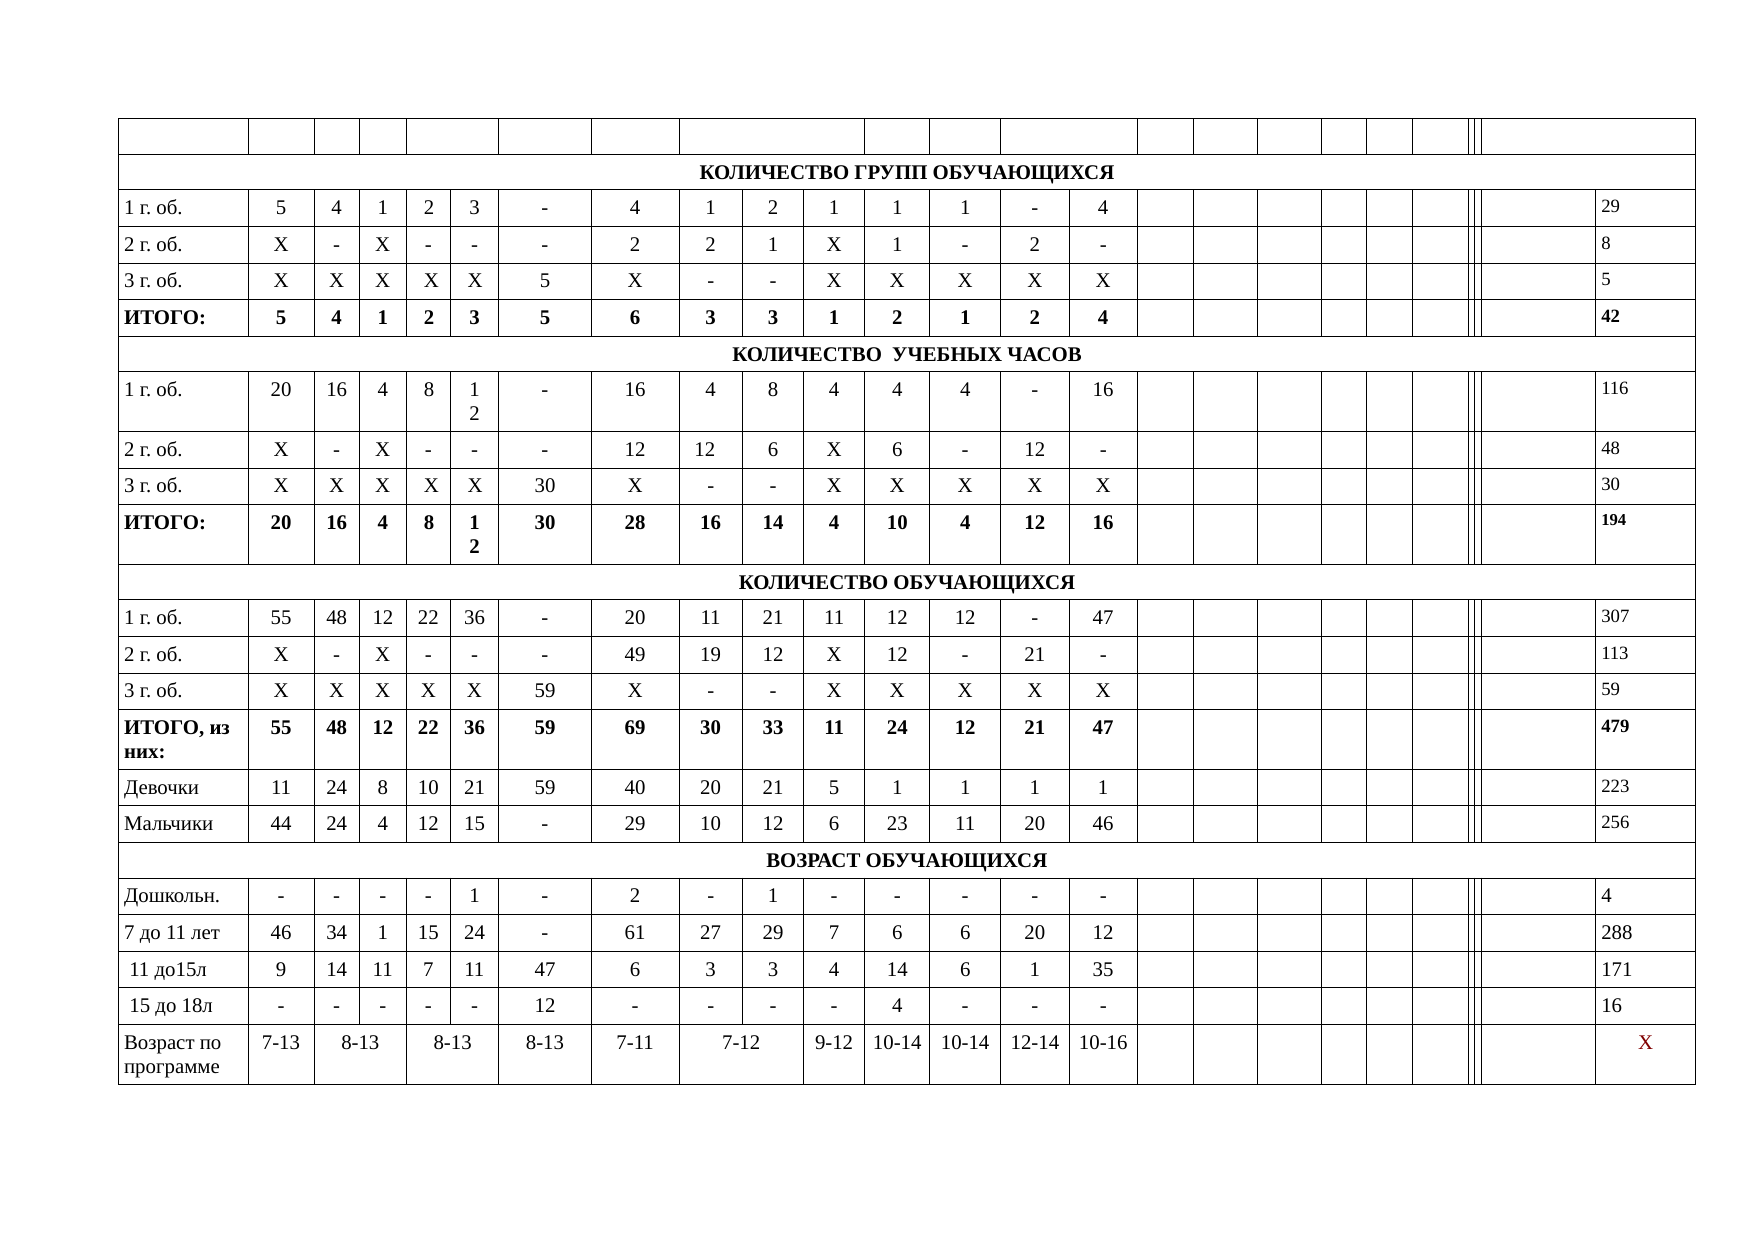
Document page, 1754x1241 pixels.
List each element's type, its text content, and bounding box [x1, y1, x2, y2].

table_cell 20 [1001, 915, 1069, 951]
table_cell - [451, 988, 498, 1024]
table_cell [1413, 806, 1468, 842]
table_cell [1413, 988, 1468, 1024]
table_cell [1413, 637, 1468, 672]
table_cell Х [360, 637, 406, 672]
table_cell - [1001, 600, 1069, 636]
table_cell [1258, 674, 1321, 709]
table_cell Х [360, 264, 406, 299]
table_cell [1475, 1025, 1481, 1083]
table_cell [1258, 190, 1321, 226]
table_cell 59 [499, 710, 591, 769]
table_cell 24 [865, 710, 929, 769]
table_cell [1194, 879, 1257, 914]
table_cell 12 [451, 372, 498, 431]
table_cell 11 до15л [119, 952, 248, 987]
table_cell 12 [680, 432, 742, 467]
table_cell [1413, 372, 1468, 431]
table_cell - [1322, 119, 1366, 154]
table_cell - [249, 119, 314, 154]
table_cell 20 [1001, 806, 1069, 842]
table_cell - [1070, 637, 1137, 672]
table_cell 3 [680, 300, 742, 336]
table_cell Дошкольн. [119, 879, 248, 914]
table_cell [1413, 227, 1468, 262]
table_cell [1258, 432, 1321, 467]
table_cell 15 до 18л [119, 988, 248, 1024]
table_cell [1475, 600, 1481, 636]
table_cell 1 [930, 300, 1000, 336]
table_cell Х [865, 469, 929, 504]
table_cell - [360, 988, 406, 1024]
table_cell [1258, 879, 1321, 914]
table_cell 2 [1001, 227, 1069, 262]
table_cell 29 [1596, 190, 1695, 226]
table_cell [1138, 952, 1193, 987]
table_cell [1482, 600, 1595, 636]
table_cell 2 г. об. [119, 227, 248, 262]
table_cell 20 [592, 600, 679, 636]
table_cell 42 [1596, 300, 1695, 336]
table_cell [1469, 710, 1474, 769]
table_cell Х [1070, 264, 1137, 299]
table_cell [1413, 190, 1468, 226]
table_cell Х [1070, 674, 1137, 709]
table_cell Х [930, 264, 1000, 299]
table_cell 22 [407, 600, 450, 636]
table_cell Х [804, 264, 864, 299]
table_cell 1 [680, 190, 742, 226]
table_cell - [930, 637, 1000, 672]
table_cell [1367, 674, 1412, 709]
table_cell [1482, 432, 1595, 467]
table_cell 6 [930, 915, 1000, 951]
table_cell 19 [680, 637, 742, 672]
table_cell Х [930, 674, 1000, 709]
table_cell [1469, 600, 1474, 636]
table_cell 10-14 [930, 1025, 1000, 1083]
table_cell 10 [407, 770, 450, 805]
table_cell [1138, 227, 1193, 262]
table_cell 4 [1070, 300, 1137, 336]
table_cell 4 [680, 372, 742, 431]
table_cell [1469, 879, 1474, 914]
table_cell Х [315, 469, 359, 504]
table_cell [1138, 264, 1193, 299]
table_cell [1475, 264, 1481, 299]
table_cell 55 [249, 710, 314, 769]
table_cell Возраст по программе [119, 1025, 248, 1083]
table_cell 8-13 [499, 1025, 591, 1083]
table_cell Х [592, 469, 679, 504]
table_cell - [360, 119, 406, 154]
table_cell [1482, 227, 1595, 262]
table_cell 16 [315, 505, 359, 564]
table_cell [1194, 227, 1257, 262]
table_cell [1482, 710, 1595, 769]
table_cell - [499, 372, 591, 431]
table_cell 44 [249, 806, 314, 842]
table_cell 1 г. об. [119, 600, 248, 636]
table_cell [1413, 300, 1468, 336]
table_cell Х [315, 264, 359, 299]
table_cell [1322, 372, 1366, 431]
table_cell - [680, 988, 742, 1024]
table_cell - [865, 119, 929, 154]
table_cell 1 [865, 227, 929, 262]
table_cell 16 [680, 505, 742, 564]
table_cell 10-16 [1070, 1025, 1137, 1083]
table_cell [1469, 988, 1474, 1024]
table_cell 14 [743, 505, 803, 564]
table_cell - [680, 264, 742, 299]
table_cell 8-13 [315, 1025, 406, 1083]
table_cell [1469, 300, 1474, 336]
table_cell [1413, 915, 1468, 951]
table_cell [1322, 264, 1366, 299]
table_cell - [499, 227, 591, 262]
table_cell [1138, 1025, 1193, 1083]
table_cell 4 [315, 190, 359, 226]
table_cell [1482, 674, 1595, 709]
table_cell 16 [1070, 372, 1137, 431]
table_cell 288 [1596, 915, 1695, 951]
table_cell - [407, 988, 450, 1024]
table_cell [1258, 264, 1321, 299]
table_cell 40 [592, 770, 679, 805]
table_cell 5 [804, 770, 864, 805]
table_cell [1482, 915, 1595, 951]
table_cell [1475, 469, 1481, 504]
table_cell 12 [592, 432, 679, 467]
table_cell 23 [865, 806, 929, 842]
table_cell 12 [360, 600, 406, 636]
table_cell 6 [743, 432, 803, 467]
table_cell Х [360, 674, 406, 709]
table_cell Х [804, 469, 864, 504]
table_cell Х [407, 469, 450, 504]
table_cell 1 г. об. [119, 372, 248, 431]
table_cell 12 [1001, 505, 1069, 564]
table_cell 16 [1070, 505, 1137, 564]
table_cell 12 [865, 637, 929, 672]
table_cell 47 [499, 952, 591, 987]
table_cell 30 [499, 505, 591, 564]
table_cell 2 [592, 227, 679, 262]
table_cell - [407, 432, 450, 467]
table_cell 24 [315, 806, 359, 842]
table_cell 6 [804, 806, 864, 842]
table_cell [1322, 469, 1366, 504]
table_cell [1258, 372, 1321, 431]
table_cell [1001, 119, 1137, 154]
table_cell 3 [680, 952, 742, 987]
table_cell Х [804, 432, 864, 467]
table_cell [1322, 300, 1366, 336]
table_cell Х [451, 469, 498, 504]
table_cell 1 [360, 915, 406, 951]
table_cell 4 [360, 806, 406, 842]
table_cell [1367, 600, 1412, 636]
table_cell 11 [360, 952, 406, 987]
table_cell [1258, 227, 1321, 262]
table_cell 7-12 [680, 1025, 803, 1083]
table_cell Х [360, 432, 406, 467]
table_cell 11 [804, 710, 864, 769]
table_cell [1194, 190, 1257, 226]
table_cell Х [865, 674, 929, 709]
table_cell [1258, 469, 1321, 504]
table_cell [1367, 770, 1412, 805]
table_cell [1258, 806, 1321, 842]
table_cell 2 [592, 879, 679, 914]
table_cell [1367, 505, 1412, 564]
table_cell [1258, 915, 1321, 951]
table_cell [1322, 505, 1366, 564]
table_cell - [930, 227, 1000, 262]
table_cell [1475, 988, 1481, 1024]
table_cell [1475, 372, 1481, 431]
table_cell 1 г. об. [119, 190, 248, 226]
table_cell 4 [360, 505, 406, 564]
table_cell [1138, 469, 1193, 504]
table_cell [1258, 952, 1321, 987]
table_cell [1138, 372, 1193, 431]
table_cell 59 [499, 674, 591, 709]
table_cell [1482, 806, 1595, 842]
table_cell [1413, 264, 1468, 299]
table_cell [1413, 710, 1468, 769]
table_cell [1469, 469, 1474, 504]
table_cell 11 [930, 806, 1000, 842]
table_cell - [249, 879, 314, 914]
table_cell [1475, 190, 1481, 226]
table_cell Х [249, 469, 314, 504]
table_cell - [499, 879, 591, 914]
table_cell 11 [804, 600, 864, 636]
table_cell [1322, 915, 1366, 951]
table_cell 307 [1596, 600, 1695, 636]
table_cell Х [249, 637, 314, 672]
table_cell [1322, 879, 1366, 914]
table_cell - [1070, 432, 1137, 467]
table_cell [1138, 710, 1193, 769]
table_cell 12 [930, 600, 1000, 636]
table_cell Х [407, 674, 450, 709]
table_cell - [680, 879, 742, 914]
table_cell [1322, 952, 1366, 987]
table_cell 16 [1596, 988, 1695, 1024]
table_cell - [1001, 190, 1069, 226]
table_cell 24 [451, 915, 498, 951]
table_cell 4 [804, 372, 864, 431]
table_cell [1138, 505, 1193, 564]
table_cell 4 [360, 372, 406, 431]
table_cell - [680, 674, 742, 709]
table_cell 20 [249, 372, 314, 431]
table_cell 3 [743, 300, 803, 336]
table_cell [1367, 988, 1412, 1024]
table_cell [1138, 190, 1193, 226]
table_cell - [743, 988, 803, 1024]
table_cell 113 [1596, 637, 1695, 672]
table_cell 2 [865, 300, 929, 336]
table_cell [1322, 190, 1366, 226]
table_cell - [1413, 119, 1468, 154]
table_cell [1367, 264, 1412, 299]
table_cell [1469, 674, 1474, 709]
table_cell 3 [451, 190, 498, 226]
table_cell Х [249, 264, 314, 299]
table_cell 4 [804, 505, 864, 564]
table_cell 49 [592, 637, 679, 672]
table_cell 223 [1596, 770, 1695, 805]
table_cell [1367, 710, 1412, 769]
table_cell - [249, 988, 314, 1024]
table_cell - [930, 879, 1000, 914]
table_cell - [499, 637, 591, 672]
table_cell [1194, 432, 1257, 467]
table_cell 20 [680, 770, 742, 805]
table_cell Х [1001, 264, 1069, 299]
table_cell [1413, 600, 1468, 636]
table_cell 21 [1001, 637, 1069, 672]
table_cell [1413, 432, 1468, 467]
table_cell [1469, 432, 1474, 467]
table_cell 4 [865, 372, 929, 431]
table_cell КОЛИЧЕСТВО УЧЕБНЫХ ЧАСОВ [119, 337, 1695, 371]
table_cell 12 [499, 988, 591, 1024]
table_cell ИТОГО: [119, 505, 248, 564]
table_cell 5 [1596, 264, 1695, 299]
table_cell [1469, 264, 1474, 299]
table_cell [1367, 879, 1412, 914]
table_cell 9-12 [804, 1025, 864, 1083]
table_cell [1367, 190, 1412, 226]
table_cell [1469, 952, 1474, 987]
table_cell КОЛИЧЕСТВО ОБУЧАЮЩИХСЯ [119, 565, 1695, 599]
table_cell 2 г. об. [119, 637, 248, 672]
table_cell 1 [743, 227, 803, 262]
table_cell [1475, 432, 1481, 467]
table_cell 48 [315, 710, 359, 769]
table_cell 194 [1596, 505, 1695, 564]
table_cell 16 [315, 372, 359, 431]
table_cell 33 [743, 710, 803, 769]
table_cell 1 [1001, 952, 1069, 987]
table_cell [119, 119, 248, 154]
table_cell - [1070, 988, 1137, 1024]
table_cell - [592, 988, 679, 1024]
table_cell [1194, 300, 1257, 336]
table_cell 256 [1596, 806, 1695, 842]
table_cell [1322, 227, 1366, 262]
table_cell [1258, 988, 1321, 1024]
table_cell [1138, 674, 1193, 709]
table_cell [1469, 227, 1474, 262]
table_cell [1322, 1025, 1366, 1083]
table_cell Х [1070, 469, 1137, 504]
table_cell [1475, 227, 1481, 262]
table_cell [1469, 806, 1474, 842]
table_cell [1367, 300, 1412, 336]
table_cell 4 [865, 988, 929, 1024]
table_cell 59 [1596, 674, 1695, 709]
table_cell Х [451, 264, 498, 299]
table_cell [1138, 879, 1193, 914]
table_cell - [930, 119, 1000, 154]
table_cell 21 [1001, 710, 1069, 769]
table_cell 8-13 [407, 1025, 498, 1083]
table_cell [1475, 879, 1481, 914]
table_cell - [1001, 372, 1069, 431]
table_cell [1138, 915, 1193, 951]
table_cell [1367, 1025, 1412, 1083]
table_cell - [315, 879, 359, 914]
table_cell Х [592, 674, 679, 709]
table_cell 4 [315, 300, 359, 336]
table_cell - [499, 190, 591, 226]
table_cell 12 [451, 505, 498, 564]
table_cell Х [804, 637, 864, 672]
table_cell [1475, 674, 1481, 709]
table_cell 8 [407, 505, 450, 564]
table_cell [1475, 952, 1481, 987]
table_cell [1469, 505, 1474, 564]
table_cell [1469, 1025, 1474, 1083]
table_cell - [743, 264, 803, 299]
table_cell Х [865, 264, 929, 299]
table_cell [1469, 190, 1474, 226]
table_cell - [1070, 227, 1137, 262]
table_cell 36 [451, 710, 498, 769]
table_cell [1322, 806, 1366, 842]
table_cell [1194, 952, 1257, 987]
table_cell 1 [360, 190, 406, 226]
table_cell [407, 119, 498, 154]
table_cell 8 [407, 372, 450, 431]
table_cell 11 [451, 952, 498, 987]
table_cell [1194, 1025, 1257, 1083]
table_cell 30 [680, 710, 742, 769]
table_cell [1482, 879, 1595, 914]
table_cell 12-14 [1001, 1025, 1069, 1083]
table_cell 46 [1070, 806, 1137, 842]
table_cell - [804, 988, 864, 1024]
table_cell - [451, 637, 498, 672]
table_cell [1138, 432, 1193, 467]
table_cell [1367, 432, 1412, 467]
table_cell Х [315, 674, 359, 709]
table_cell - [1001, 879, 1069, 914]
table_cell 6 [865, 432, 929, 467]
table_cell [1475, 119, 1481, 154]
table_cell 3 г. об. [119, 264, 248, 299]
table_cell 20 [249, 505, 314, 564]
table_cell [1322, 674, 1366, 709]
table_cell 15 [407, 915, 450, 951]
table_cell 2 [407, 300, 450, 336]
table_cell 55 [249, 600, 314, 636]
table_cell 6 [865, 915, 929, 951]
table_cell - [315, 227, 359, 262]
table_cell 3 г. об. [119, 674, 248, 709]
table_cell 61 [592, 915, 679, 951]
table_cell [1482, 952, 1595, 987]
table_cell 7 до 11 лет [119, 915, 248, 951]
table_cell - [315, 119, 359, 154]
table_cell - [592, 119, 679, 154]
table_cell [1482, 988, 1595, 1024]
table_cell 2 [743, 190, 803, 226]
table_cell [1413, 674, 1468, 709]
table_cell 12 [1070, 915, 1137, 951]
table_cell ИТОГО, из них: [119, 710, 248, 769]
table_cell 7-13 [249, 1025, 314, 1083]
table_cell [1194, 372, 1257, 431]
table_cell [1194, 600, 1257, 636]
table_cell Х [360, 227, 406, 262]
table_cell 35 [1070, 952, 1137, 987]
table_cell [1258, 300, 1321, 336]
table_cell - [499, 119, 591, 154]
table_cell 1 [804, 300, 864, 336]
table_cell Х [804, 227, 864, 262]
table_cell [1469, 637, 1474, 672]
table_cell 8 [360, 770, 406, 805]
table_cell [1194, 264, 1257, 299]
table_cell - [1258, 119, 1321, 154]
table_cell 46 [249, 915, 314, 951]
table_cell [1482, 264, 1595, 299]
table_cell 15 [451, 806, 498, 842]
table_cell 12 [743, 637, 803, 672]
table_cell 36 [451, 600, 498, 636]
table_cell 29 [743, 915, 803, 951]
table_cell 7-11 [592, 1025, 679, 1083]
table_cell [1482, 505, 1595, 564]
table_cell 7 [407, 952, 450, 987]
table_cell 12 [1001, 432, 1069, 467]
table_cell [1322, 988, 1366, 1024]
table_cell Х [249, 432, 314, 467]
table_cell 10-14 [865, 1025, 929, 1083]
table_cell 47 [1070, 710, 1137, 769]
table_cell 3 [451, 300, 498, 336]
table_cell 3 г. об. [119, 469, 248, 504]
table_cell [1413, 505, 1468, 564]
table_cell [1258, 1025, 1321, 1083]
table_cell - [407, 637, 450, 672]
table_cell [1322, 432, 1366, 467]
table_cell 12 [743, 806, 803, 842]
table_cell [1367, 469, 1412, 504]
table_cell 5 [249, 300, 314, 336]
table_cell [1482, 372, 1595, 431]
table_cell Девочки [119, 770, 248, 805]
table_cell [1413, 879, 1468, 914]
table_cell 59 [499, 770, 591, 805]
table_cell 4 [592, 190, 679, 226]
table_cell 28 [592, 505, 679, 564]
table_cell [1413, 1025, 1468, 1083]
table_cell 1 [1070, 770, 1137, 805]
table_cell - [1367, 119, 1412, 154]
table_cell 69 [592, 710, 679, 769]
table_cell [1138, 300, 1193, 336]
table_cell 27 [680, 915, 742, 951]
table_cell [1367, 806, 1412, 842]
table_cell Х [592, 264, 679, 299]
table_cell 4 [1596, 879, 1695, 914]
table_cell КОЛИЧЕСТВО ГРУПП ОБУЧАЮЩИХСЯ [119, 155, 1695, 189]
table_cell [1322, 770, 1366, 805]
table_cell 14 [315, 952, 359, 987]
table_cell 1 [360, 300, 406, 336]
table_cell 10 [865, 505, 929, 564]
table_cell - [451, 432, 498, 467]
table_cell [1413, 770, 1468, 805]
table_cell [1194, 915, 1257, 951]
table_cell Х [249, 227, 314, 262]
table_cell [1367, 227, 1412, 262]
table_cell [1367, 915, 1412, 951]
table_cell 10 [680, 806, 742, 842]
table_cell 4 [1070, 190, 1137, 226]
table_cell [1194, 505, 1257, 564]
table_cell - [1001, 988, 1069, 1024]
table_cell 4 [930, 505, 1000, 564]
table_cell [1194, 770, 1257, 805]
table_cell Х [1596, 1025, 1695, 1083]
table_cell [1482, 770, 1595, 805]
table_cell 14 [865, 952, 929, 987]
table_cell - [865, 879, 929, 914]
table_cell 22 [407, 710, 450, 769]
table_cell [1475, 770, 1481, 805]
table_cell 2 [1001, 300, 1069, 336]
table_cell 3 [743, 952, 803, 987]
table_cell [1258, 637, 1321, 672]
table_cell - [1070, 879, 1137, 914]
table_cell [1475, 806, 1481, 842]
table_cell 6 [592, 300, 679, 336]
table_cell [1258, 770, 1321, 805]
table_cell [1482, 119, 1695, 154]
table_cell [1194, 119, 1257, 154]
table_cell [1138, 988, 1193, 1024]
table_cell 1 [930, 770, 1000, 805]
table_cell [1482, 300, 1595, 336]
table_cell 21 [743, 770, 803, 805]
table_cell [1482, 637, 1595, 672]
table_cell - [743, 469, 803, 504]
table_cell 29 [592, 806, 679, 842]
table_cell - [315, 432, 359, 467]
table_cell 2 [407, 190, 450, 226]
table_cell 6 [592, 952, 679, 987]
table_cell [1475, 915, 1481, 951]
table_cell 21 [451, 770, 498, 805]
table_cell 48 [1596, 432, 1695, 467]
table_cell [1475, 505, 1481, 564]
table_cell [1258, 710, 1321, 769]
table_cell 34 [315, 915, 359, 951]
table_cell 11 [249, 770, 314, 805]
table_cell - [407, 227, 450, 262]
table_cell - [499, 600, 591, 636]
table_cell [1413, 469, 1468, 504]
table_cell [1138, 600, 1193, 636]
table_cell - [451, 227, 498, 262]
table_cell 12 [865, 600, 929, 636]
table_cell - [743, 674, 803, 709]
table_cell 5 [499, 264, 591, 299]
table_cell 479 [1596, 710, 1695, 769]
table_cell - [930, 988, 1000, 1024]
table_cell 1 [804, 190, 864, 226]
table_cell 116 [1596, 372, 1695, 431]
table_cell 1 [930, 190, 1000, 226]
table_cell [1194, 674, 1257, 709]
table_cell [1194, 710, 1257, 769]
table_cell [1475, 300, 1481, 336]
table_cell 24 [315, 770, 359, 805]
table_cell ВОЗРАСТ ОБУЧАЮЩИХСЯ [119, 843, 1695, 877]
table_cell Х [249, 674, 314, 709]
table_cell 2 г. об. [119, 432, 248, 467]
table_cell [1138, 806, 1193, 842]
table_cell 4 [804, 952, 864, 987]
table_cell 2 [680, 227, 742, 262]
table_cell [1194, 988, 1257, 1024]
table_cell 30 [1596, 469, 1695, 504]
table_cell 12 [930, 710, 1000, 769]
table_cell Х [407, 264, 450, 299]
table_cell [1469, 770, 1474, 805]
table_cell [1413, 952, 1468, 987]
table_cell [1367, 372, 1412, 431]
table_cell 8 [1596, 227, 1695, 262]
table_cell 7 [804, 915, 864, 951]
table_cell Х [1001, 674, 1069, 709]
table_cell [1367, 952, 1412, 987]
table_cell 6 [930, 952, 1000, 987]
table_cell [1194, 469, 1257, 504]
table_cell [1475, 637, 1481, 672]
table_cell [1322, 600, 1366, 636]
table_cell [1482, 190, 1595, 226]
table_cell 21 [743, 600, 803, 636]
table_cell [1194, 637, 1257, 672]
table_cell 9 [249, 952, 314, 987]
table_cell 11 [680, 600, 742, 636]
table_cell - [804, 879, 864, 914]
table_cell 171 [1596, 952, 1695, 987]
table_cell [1469, 119, 1474, 154]
table_cell - [1138, 119, 1193, 154]
table_cell 12 [407, 806, 450, 842]
table_cell 1 [743, 879, 803, 914]
table_cell [1469, 372, 1474, 431]
table_cell Мальчики [119, 806, 248, 842]
table_cell 47 [1070, 600, 1137, 636]
table_cell - [360, 879, 406, 914]
table_cell [1475, 710, 1481, 769]
table_cell Х [930, 469, 1000, 504]
table_cell ИТОГО: [119, 300, 248, 336]
table_cell Х [804, 674, 864, 709]
table_cell 4 [930, 372, 1000, 431]
table_cell [1367, 637, 1412, 672]
table_cell - [680, 469, 742, 504]
table_cell - [315, 988, 359, 1024]
table_cell 30 [499, 469, 591, 504]
table_cell [1258, 600, 1321, 636]
table_cell [1194, 806, 1257, 842]
table_cell - [315, 637, 359, 672]
table_cell - [930, 432, 1000, 467]
table_cell 5 [249, 190, 314, 226]
table_cell - [407, 879, 450, 914]
table_cell [1322, 710, 1366, 769]
table_cell [1469, 915, 1474, 951]
table_cell 1 [1001, 770, 1069, 805]
table_cell Х [451, 674, 498, 709]
table_cell 1 [865, 190, 929, 226]
table_cell [1138, 637, 1193, 672]
table_cell Х [360, 469, 406, 504]
table_cell Х [1001, 469, 1069, 504]
table_cell 12 [360, 710, 406, 769]
table_cell 1 [451, 879, 498, 914]
table_cell 8 [743, 372, 803, 431]
table_cell [1258, 505, 1321, 564]
table_cell 1 [865, 770, 929, 805]
table_cell - [499, 806, 591, 842]
table_cell - [680, 119, 864, 154]
table_cell [1322, 637, 1366, 672]
table_cell - [499, 432, 591, 467]
table_cell 5 [499, 300, 591, 336]
table_cell [1138, 770, 1193, 805]
table_cell [1482, 1025, 1595, 1083]
table_cell 48 [315, 600, 359, 636]
table_cell 16 [592, 372, 679, 431]
table_cell [1482, 469, 1595, 504]
table_cell - [499, 915, 591, 951]
